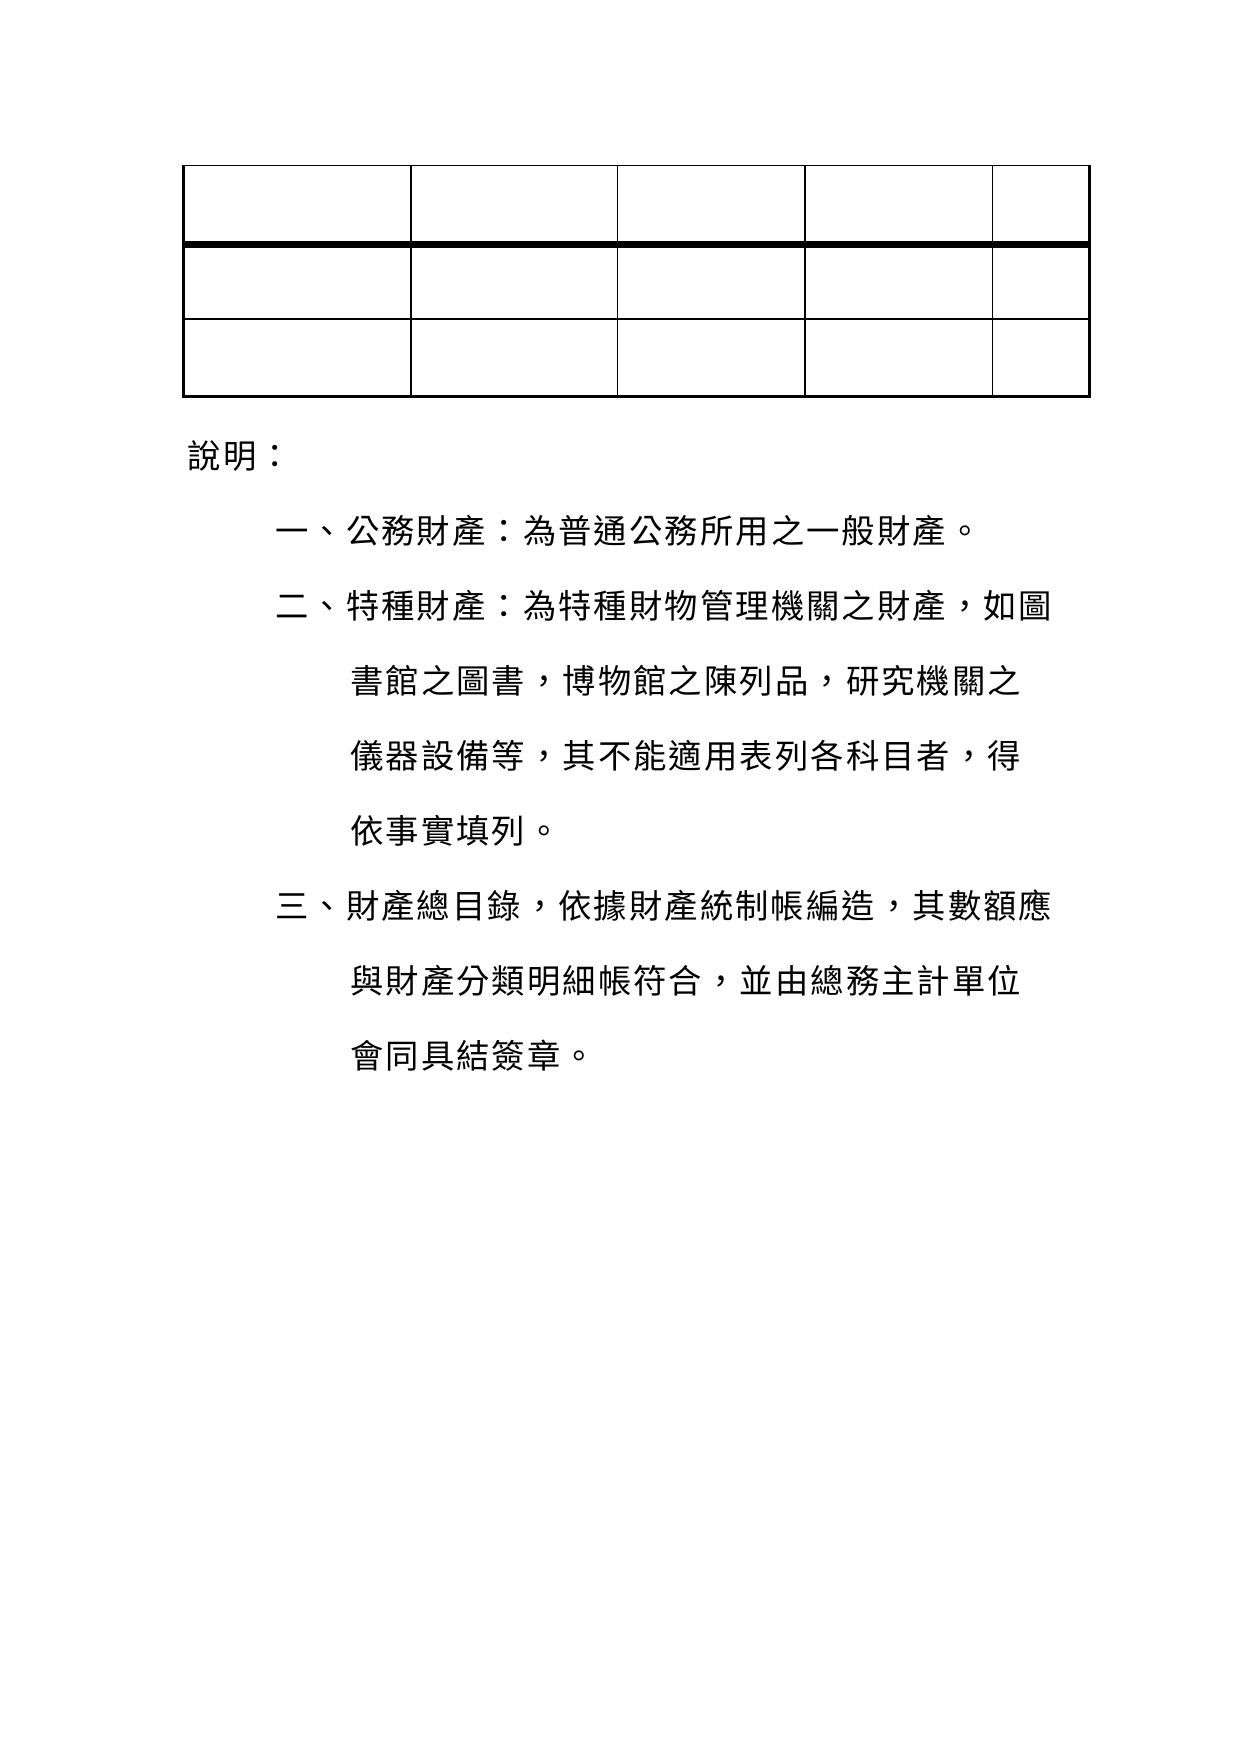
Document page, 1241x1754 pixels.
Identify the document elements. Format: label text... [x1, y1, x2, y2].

table_cell [618, 320, 804, 395]
table_cell [618, 248, 804, 318]
table_cell [806, 248, 992, 318]
table_cell [806, 166, 992, 241]
table_cell [806, 320, 992, 395]
table_cell [185, 248, 410, 318]
table_cell [412, 248, 617, 318]
table_cell [412, 166, 617, 241]
table_cell [185, 320, 410, 395]
table_cell [993, 320, 1088, 395]
text 三、財產總目錄，依據財產統制帳編造，其數額應與財產分類明細帳符合，並由總務主計單位會同具結簽章。 [275, 867, 1053, 1092]
table_cell [993, 166, 1088, 241]
table_cell [185, 166, 410, 241]
table_cell [412, 320, 617, 395]
text 二、特種財產：為特種財物管理機關之財產，如圖書館之圖書，博物館之陳列品，研究機關之儀器設備等，其不能適用表列各科目者，得依事實填列。 [275, 567, 1053, 867]
text 一、公務財產：為普通公務所用之一般財產。 [275, 492, 1053, 567]
table_cell [993, 248, 1088, 318]
text 說明： [187, 417, 1053, 492]
table_cell [618, 166, 804, 241]
